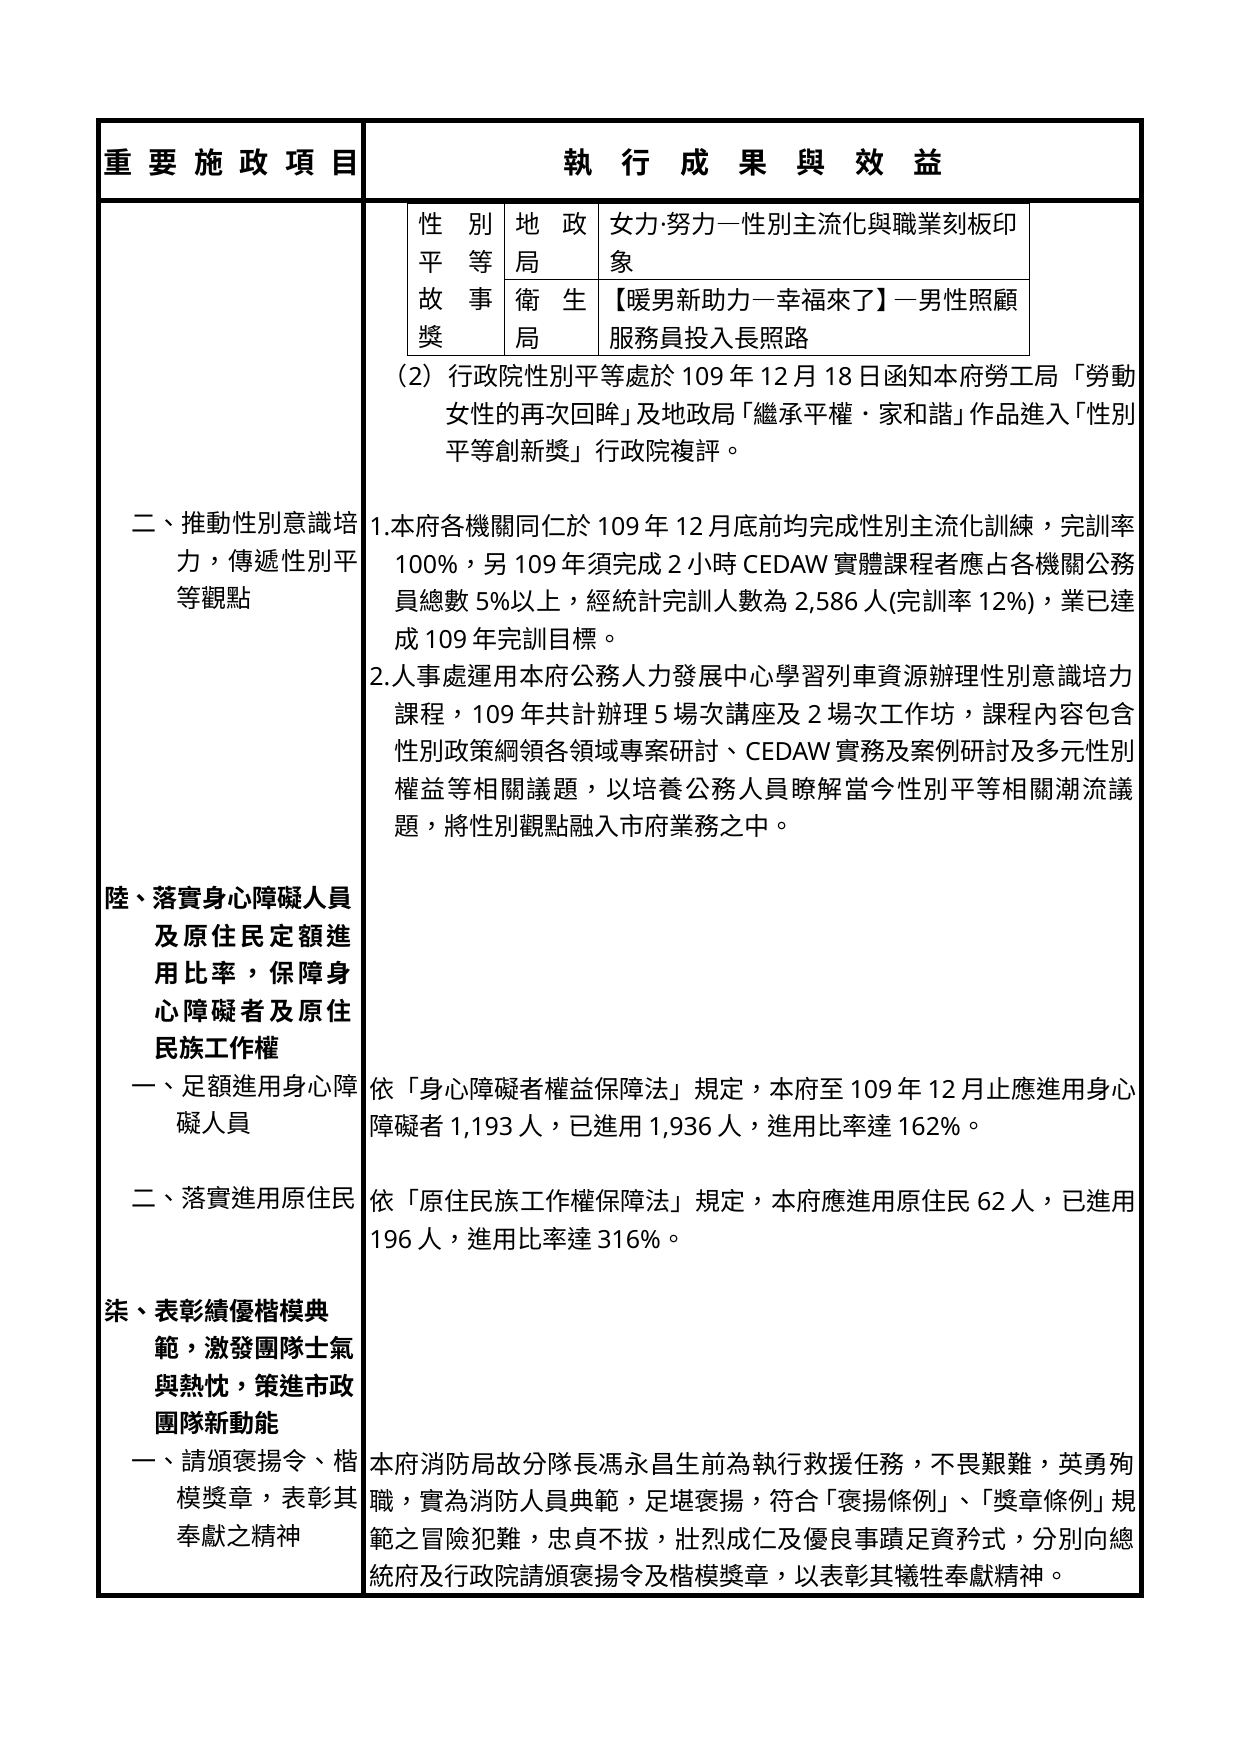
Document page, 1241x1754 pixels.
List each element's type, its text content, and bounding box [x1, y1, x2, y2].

table_cell 衛生局 [505, 280, 598, 354]
table_cell 性別平等故事獎 [408, 204, 504, 354]
table_cell 【暖男新助力―幸福來了】―男性照顧服務員投入長照路 [599, 280, 1029, 354]
table_header 執 行 成 果 與 效 益 [366, 123, 1139, 198]
table_header 重要施政項目 [101, 123, 361, 198]
table_cell 為落實員額管理及有效運用人力，打造「組織精實、人力彈性、兼具效率效能」的政府，於各機關提出用人需求時務求考量人事成本，以減輕本府財政負擔，並同時兼顧市政推動順遂，相關具體做法如下： 1.進行戶所整併，落實員額合理配置 為撙節本市戶政事務所人事成本，使人力運用更加彈性，資源分配更有效益，進而提升行政效能，爰辦理戶政事務所組織整併作業，由現行33所(7個辦事處)規模精簡為18所(22個辦事處)，修正前編制員額673人、兼任63人，修正後編制員額659人、兼任32人，合計減列員額14人、兼任31人，自109年3月23日生效。 2.依據社工人力進用期程，納編社工人力 依行政院訂頒「充實地方政府社工人力配置及進用計畫」及衛生福利部核定「高雄市政府充實社工人力配置及進用計畫」，本府社會局應於109年至111年納編社工人力24人，配置於家庭暴力及性侵害防治中心，並配合辦理該中心編制表修正，增置高級社會工作師2人及社會工作師22人，編制總員額由現行97(12)人，修正為121(12)人。 3.依機關業務需要適時修正組織及人力調整配置 （1）修正本府原住民事務委員會組織規程部分條文 本府原住民事務委員會為應業務需要，修正委員之任期及代理機制，另因應原民會掌理事項調整，修正部分業務組掌理事項，以符實際。修編後編制員額總數不變，維持27人、兼任委員16-22人。 （2）修正本市稅捐稽徵處組織規程暨編制表 為因應業務資訊化趨勢，建構完善的財稅資料系統，整合創新稅務系統應用功能，於員額總數不增加原則下，修正該處組織規程暨編制表，增置高級分析師1人及管理師3人，並減列審核員1人及稅務員3人。修正後編制總員額（含12個分處）維持不變，共計567人。 （3）修正本府教育局所屬社會教育館編制表 本府教育局為應所屬市立社會教育館業務需求，爰於總員額不變之前提下，調整該館編制表助理員及技佐職務之備考欄文字，修正後編制總員額維持不變，共計22人。 本府各機關109年賡續落實員額精簡管控措施，仍以抑制人事費成長之管控機制，109年度現職人員因年資或晉級所需增加經費2％部分，藉由管控人事費不成長達成，並在現有人事費額度內規劃人力之進用及期程。 1.本府及所屬機關學校配合中央考試用人政策，積極提列考試分發職缺，109年提列各項國家考試職缺數達253個。 2.本府積極協辦國家考試，以服務南部考生，109年度協助辦理16項國家考試南部考區試務工作，服務南部考生計64,241人。 本府及所屬各機關學校對人才之進用與考評，均本「人」與「事」適切配合之旨，並依「公務人員考績法」、「公務人員任用法」及「公務人員陞遷法」之規定，本專業專才、適才適所及綜覈名實、獎優汰劣之旨辦理，以貫徹公平、公正、公開的原則。 本府自民國92年起至今，持續推展並導入本府公教同仁心理健康及員工協助方案概念，以落實人性關懷，發現並協助公教員工解決可能影響工作效能之相關問題，109年執行成果如下： 1.個別諮商服務 109年委託「張老師」基金會高雄分事務所提供員工專業諮商服務，諮商服務由「張老師」針對個案需求，搭配相關專業領域諮商師，以提升諮商服務之品質，109年1至12月計提供22人個別諮商服務。 2.團體諮商服務 為創造更佳的職場組織氣候，預防不良情緒因子影響工作表現及個人身心，並促使組織有效溝通凝聚向心力，109年1至12月辦理2場團體諮商。 1.因應嚴重特殊傳染性肺炎(COVID-19)疫情爆發，本府啟動員工關懷措施如下: （1）首長以關懷信函穩定員工心理狀態及關心工作壓力情形。 （2）建置本府防疫關懷網，運用雲端推播服務，提供防疫期間適用之差勤、待遇、保險等人事法規資訊以及整合各式e化功能(含線上人事業務服務)。 2.為促進本府員工健康自主管理，辦理員工協助方案暨身心健康關懷「健康生活三部曲」活動，以「聰明吃、開心飲、快樂動」之挑戰任務，落實防疫新生活運動，共計17,169人參加， 1,399人達成挑戰任務。 3.利用各式會議及研習活動等場所進行各式員工協助方案宣導，共517場次，計28,292人參加。 本府於109年9月26日辦理首長團隊共識營，由市長、副市長、秘書長、一級機關首長及相關人員等共52人參加，會議主軸為「以兩年拚四年、高雄大邁進」，會中除就市政願景展望、智慧城市、府會溝通、媒體互動及社群經營等提出專題報告，並邀請台灣微軟公司公共業務事業群潘總經理先國以「建構高雄為綠色、信賴、永續智慧城鄉」為題，進行專題演說。 1.培育主管人才，精進領導管理才能 （1）儲備中階主管-目標與關鍵成果(OKR)領導管理人才培育班 為提升中階主管政策執行及管理領導能力，配合導入「目標與關鍵成果(OKR)」管理機制，於109年7月28日至8月28日辦理「目標與關鍵成果(OKR)領導管理人才培育班」，課程主題包括「市政標竿學習」、「OKR與中階主管機關職能」及「評鑑課程與綜合活動」3大類，均緊扣中階主管人員領導管理核心職能，並遴聘學者專家及企業講師授課，兼採多元教學，期將課堂所學轉化為知識技能，有助機關推動市政建設，各機關薦任第八職等以上人員共41人完訓，平均滿意度高達九成以上。 （2）初任薦任官等主管職務人員研習班 為培育具備策略性、創造性及宏觀視野之高效能文官，於109年6月1日至22日及10月14日至30日分別辦理2期「初任薦任官等主管職務人員研習班」，為提升參訓人員學習興趣，課程採實務性及案例性主題式學習，完訓人數計65人，平均滿意度高達九成以上。 2.厚實公務專業核心職能，培力優質市政服務 （1）辦理本市國中小主任儲訓班，培訓治校專才 為培育並儲備本市國中、小主任，分別辦理「國中主任儲訓班」及「國小主任儲訓班」。訓期自109年6月24日至7月19日，共計4週，研習時數120小時，培訓國中主任31名、國小主任67名，課程加強學校主任教育專業素養，增進學校行政知能，通過培訓人員列冊做為國中、小學校主任派任之儲備人員。 （2）火場救災指揮與管理作業（CCIO）基礎班 為提升消防人員火災搶救指揮調度能力，熟練各項指揮技能及建立救災安全正確觀念，並透過搶救情境模擬演練，以降低消防員及民眾生命安全財產之損害，109年8月7日、14日辦理「火場救災指揮與管理作業（CCIO）基礎班」各1天，2期，參訓學員計81人。 1.函頒英語檢測補助英檢報名費用等激勵措施 凡公務人員通過英語檢定後，由各機關視其經費情形酌予補助每人最高新台幣5,000元。109年賡續鼓勵同仁參加英語檢測，並於11月25日及30日假本府人發中心及本市稅捐稽徵處辦理多益測驗，計有41人參加檢測。截至12月止，本府通過英語檢定人數計5,595人，比例達28.27%，較行政院「提升公務人員英語能力改進措施」規定18%，高出10.27%。 2.厚植外語溝通力，促進國際交流 為增進本府公教人員外語素養，辦理「開拓全球視野-SHOW出高雄亮點英文研習班」、「英語能力(多益)檢定班」、「C'est La Vie法語研習班」、「打造日語力~赴日觀光so happy研習班」、「看電影、學英語研習班」、「唱出英語力~聽唱歌曲so easy研習班」、「備戰英檢實力基礎班」計7期語言學習課程，共208人參與，以強化公教同仁對外國文化與語言之掌握力，並期提升本府國際競爭力。 為強化本府新進同仁熟稔市政願景，了解市政重大建設，提升市政效能，109年規劃辦理2班期市政生力軍研習，除遴聘研考會王組長士誠擔任「市政願景與施政目標」講座，並安排市政建設參訪活動，另分別邀請本府楊秘書長明州及王副秘書長啟川分享工作職涯發展，第1期及第2期分別於109年1月17日及12月18日日辦理完竣，參加人數合計139人，平均滿意度高達九成以上。 1.為積極推動性別平等觀點納入項政策、方案、計畫、預算及法案當中，本府各一級機關均成立性別平等執行小組，並依據本府第五階段推動性別主流化實施計畫，每年均應召開至少2次會議完竣，以藉性別平等執行小組會議機制，落實推動本府性別平等措施。 2.本府各一級機關及區公所依據「109年高雄市政府所屬各機關推動性別平等獎勵計畫」，提報「性別創新獎」及「性別故事獎」案件共計47案，經本府性別主流化工作小組3位委員評審，依分數高低分別選出前5名，並於109年7月28日第484次市政會議公開頒獎表揚。 （1）本府性別主流化工作小組109年第1次會議決議，提報地政局「女兒不是局外人—繼承平權‧家和諧」等4案(如下表)代表本府參加行政院評選： （2）行政院性別平等處於109年12月18日函知本府勞工局「勞動女性的再次回眸」及地政局「繼承平權．家和諧」作品進入「性別平等創新獎」行政院複評。 1.本府各機關同仁於109年12月底前均完成性別主流化訓練，完訓率100%，另109年須完成2小時CEDAW實體課程者應占各機關公務員總數5%以上，經統計完訓人數為2,586人(完訓率12%)，業已達成109年完訓目標。 2.人事處運用本府公務人力發展中心學習列車資源辦理性別意識培力課程，109年共計辦理5場次講座及2場次工作坊，課程內容包含性別政策綱領各領域專案研討、CEDAW實務及案例研討及多元性別權益等相關議題，以培養公務人員瞭解當今性別平等相關潮流議題，將性別觀點融入市府業務之中。 依「身心障礙者權益保障法」規定，本府至109年12月止應進用身心障礙者1,193人，已進用1,936人，進用比率達162%。 依「原住民族工作權保障法」規定，本府應進用原住民62人，已進用196人，進用比率達316%。 本府消防局故分隊長馮永昌生前為執行救援任務，不畏艱難，英勇殉職，實為消防人員典範，足堪褒揚，符合「褒揚條例」、「獎章條例」規範之冒險犯難，忠貞不拔，壯烈成仁及優良事蹟足資矜式，分別向總統府及行政院請頒褒揚令及楷模獎章，以表彰其犧牲奉獻精神。 1.為激勵工作熱忱及基層士氣，提高服務品質與行政效能，依據「行政院表揚模範公務人員要點」及「高雄市政府暨所屬各機關選拔模範公務人員實施要點」，辦理本府109年模範公務人員選拔，經評審結果核定警察局刑事警察大隊偵查佐陳逸源等10人當選模範公務人員，並業於109年7月14日第482次市政會議中表揚，依規定頒發獎狀1幀、獎金5萬元，並給予公假5天。 2.遴薦警察局刑事警察大隊偵查佐陳逸源及消防局隊員王于慎等2人參加行政院109年模範公務人員選拔。嗣經行政院109年11月30日核定，榮膺當選行政院109年模範公務人員，於109年12月24日假行政院人事行政總處公務人力發展學院2樓卓越堂舉行頒獎典禮竣事，由院長頒給獎座及新臺幣8萬元，並給予公假5日，按獲選人員實際請公假日數，每日給予補助費5千元。 1.運用e化核心能力檢測評鑑系統，辦理多元培訓課程，提升公務人力素質 （1）109年度賡續配合行政院所屬機關及地方機關公務人員學習地圖暨本府核心能力模型，採用線上核心能力檢測與分析系統功能，依據核心能力缺口發展核心能力導向系統學習，並結合市政發展需要，規劃市政發展願景、國家發展政策、共通核心能力、管理核心能力、專業核心能力等五大核心能力主軸研習課程。 （2）109年度原計畫開辦實體訓練班次427班，經與各機關合作追加辦理至487班，計培訓24,616人次，34,297人次，有效提升本府同仁專業核心能力及公務人力素質。 2.精進公務同仁專業核心能力，辦理專業認證班期 （1）辦理政府採購專業人員基礎班5期，進階班1期 為增進採購人員專業知能，提升政府採購效率及品質，預防採購缺失發生，109年計辦理政府採購專業人員基礎班5期、進階班1期，計有270人取得公共工程委員會核發採購基礎班及格證書、20人取得進階班及格證書。 （2）「資安職能訓練-資通安全概論」，加強機關資安防護能量 協助本府公務機關，符合「資通安全管理法-資通安全責任等級分級辦法」有關資安專業證照之要求，計17人參訓。 3.跨界匯流，提供整合性課程發展新觀點 （1）與本市大學合作辦理認證班期 為落實訓練與專業結合，提升訓練價值，與高雄科技大學合辦「觀光創意行銷教戰班(認證班)」，1期30小時，計27人取得認證。 （2）增進永續氣候韌性知能，打造高雄成為永續城市 與財團法人東亞地區高雄環境永續發展能力訓練中心(ICLEI KCC)共同合作辦理「韌性高雄面面觀研習班」、「永韌高雄與地方創生研習班」2期，計3天，學員藉由互動體驗課程，認識決策與氣候變遷和經濟關係，反思氣候變化帶來的深遠影響，參訓人數73人。 訂頒「高雄市政府所屬各機關學校運用公務人力發展中心『樂活社會‧國際接軌』學習列車實施計畫」，109年計辦理235場次、調訓11,028人次，另為配合機關專業訓練之需求，亦鼓勵各機關或與鄰近機關學校共同辦理專業訓練，以發揮在地化培育之訓練效益。 1.訂定數位學習實施計畫，建構系統性數位學習機制 訂定「高雄市政府109年度推動數位學習實施計畫」，提供多元學習管道，課程區分「政策能力訓練」及「專業知能訓練」兩部分計40小時，另為落實數位學習行動化理念，選取適合行動學習課程格式，鼓勵同仁以智慧型手機或平板電腦等行動載具進行數位學習，型塑優質組織數位學習文化。 2.推動數位課程行動化，提升學員自主學習力 加盟中央「e等公務園+」公部門數位學習資源整合平臺，發展高雄在地數位學習知識，109年度新製課程全面升級為行動化載具課程，本府「e等公務園+～港都e學苑」數位學習平台提供多媒體動畫、影音課程，計有政策能力訓練、領導力發展、機關業務知能訓練、自我成長及其他等四大類別，共226門387小時，109年度認證人數615,604人次，認證時數1,074,682小時。 1.數位課程參與國際競賽獲肯定 本府港都ｅ學苑數位課程「人文薈萃的寶地-林園」獲美國Brandon Hall Group國際競賽最佳創新學習與課程開發銅牌獎肯定。 2.市政知識亮點行銷，擴散數位學習成效 辦理數位課程閱讀行銷活動，增加「港都e學苑」線上閱讀人數，達到有效推廣數位課程、政策宣導及促進相關學習資源利用之目的，擴散數位學習成效。109年辦理「防疫與性平e把罩」、「閱讀達人e起來」、「聰明學習e級棒」、「樂活港都e點通」四場次數位行銷活動，計有84,669人次參與。 109年辦理退撫資遣情形如下： 1.退休公務人員370人、教育人員259人，合計629人。 2.公務人員撫卹13人、教育人員18人，合計31人。 3.資遣公務人員0人、教育人員1人，合計1人。 1.如期發放月退休金 每月1日如期發放退休人員月退休金，截至109年12月支領月退休人員共計24,734人，其中公務人員9,159人、教育人員15,575人。 2.核發年節特別照護金 （1）依「早期支領一次退休金生活困難退休公教人員發給年節照護金作業要點」核發68年以前支領一次退休金生活困難之退休人員三節照護金；單身每節發放21,600元，有眷每節發放37,000元。 （2）109年度計發放單身23人、有眷8人，總計31人。 為協助公教人員培養規劃安排退休生活之能力，並鼓勵積極投入社會志願服務、回饋社會，於109年2月14日假本府公務人力發展中心辦理「退休生涯規劃研習班」，共計48人參加，學員滿意度達九成以上。 1.結合社會資源，辦理多元志工體驗 （1）邀請本府公教員工社團—書法社於春節前撰寫春聯，轉請社團法人高雄市慈善團體聯合總會於辦理歲末送暖活動時，彙整物資轉贈經濟弱勢家庭，使社團成員得以本身專長興趣從事社會服務。 （2）109年12月11日辦理「公教志工一日體驗營」研習，以「地球這麼美」為課程主軸，於本市立美術館密林區銀合歡-湖畔復育區學習體驗生態保育工作，共計39人參加，滿意度高達9成以上。 2.活化高齡人力，導入志願服務理念 輔導本市關懷公教退休人員協會於109年9月21日假本市誠正國小舉辦退休人員高齡志願服務經驗分享暨銀髮族健康保健研習，推展志願服務理念，增進退休人員社會參與及展能舞台，參加人數計有63人。 1.為延伸公教單身同仁社交生活領域，創造良性互動機會，營造心動氛圍，考量本府COVID-19防疫政策，本府109年度規劃之單身聯誼活動調整為6場次，計有240人參加，互指為心儀對象達33對。精心設計籌劃知性與感性兼備之活動內容，並融入在地人文風情，建構大量互動機會，搭建美好姻緣鵲橋，讓佳偶得天成，情人結連理。 2.活動除運用不同場域與設施規劃各式多元活動，如漆彈射擊、參訪月老廟、桌遊、茶會等，透過巧思設計兼具知性與感性的聯誼活動外，也結合當地觀光特色的聯誼，如愛之船遊紅毛港、橋頭糖廠等，藉以形塑良好互動氛圍，增進浪漫互動元素及情感交流，共創雋永深刻的美好邂逅。 為落實公教健檢，關照同仁健康，特訂定「高雄市政府公教人員健康檢查作業規範」，補助本府公教同仁實施健康檢查。109年計補助6,315人，補助金額26,433,895元，補助標準如下： 1.機關首長或職務列等最高第十三職等以上且經銓審第十三職等以上者，不限年齡，受檢次數：每年一次，補助金額：新臺幣7900元。 2.機關副首長、職務列等最高第九職等以上且經銓審第九職等以上者，補助金額：新臺幣7900元，受檢次數：(1) 50歲以上者，每年一次(2)未滿50歲者，每二年一次。 3.不具上述身分之本府所屬公務人員，年滿40歲以上，受檢次數：每二年一次，補助金額：新臺幣3500元。 4.另為照護員警身心健康，並考量員警工作特殊性，本府警察局暨所屬機關未滿40歲且實際從事「重複性、輪班、夜間、長時間工作等有危害安全及衛生顧慮」之警職人員，其健康檢查補助費每3年補助1次，最高以新臺幣3,500元為限。 1.為鼓勵多元員工社團，倡導正當休閒生活，輔導成立23個員工社團，共計動態社團14個、靜態社團9個，並各指定1個輔導機關，以輔導社團自治運作。109年1月至12月除定期活動外，計舉辦35場次專案性活動。 2. 辦理相關講座 (1)為宣導員工正確理財觀念，109年7月29日假本府公務人力發展中心4樓大禮堂辦理「投資理財系列研習班-『理財 SO EASY—小資族的投資計畫』」，特邀投資理財專家周文偉(華倫老師)主講，參訓人數148人，滿意度高達9成以上。 (2)為充實員工育兒專業知識，109年8月5日假本府公務人力發展中心302教室辦理「育兒保健系列研習班-『育兒大小事-從小聊到大』」，特邀兒童保健專家徐嘉賢醫師(黑眼圈奶爸)主講，參訓人數38人，滿意度高達9成以上。 1.開辦急難貸款，舒緩員工難關 為紓解公教人員急難狀況，於發生傷病住院、疾病醫護、喪葬及重大災害等事項時，可依需要申請救助貸款，利息負擔以郵政儲金2年期定期儲蓄存款機動利率減年息0.025厘計算，目前貸款利率為年息0.82厘，最長還款年限6年。截至109年12月底尚在貸款中者有24件，貸款金額1,299萬9,270元。 2.洽簽自費汽、機車強制保險服務措施 為照護員工生活需求，具體落實人事福利政策，辦理109年自費汽、機車強制保險，由臺灣產物產險公司承作，提供優惠措施，嘉惠本府公教員工多元選擇運用。 3.推動健康檢查特惠方案 推廣2020~2022「健康99─全國公教特惠健檢」，以新臺幣3,500元規劃健檢方案，作為現職員工、退休人員及其眷屬健康檢查時之選擇參考。 4.賡辦「繁星好康」特約商店，加值員工多元福利 為妥善運用民間資源，建構公私合作機制，透過本府人事處及所屬各級人事機構，剖析員工消費喜好，據以推薦優良商店進行特約合作，員工福利項目，提供本府員工、退休人員及各機關學校志工相當於會員或九折以上優惠方案福利資訊。108年度辦理續約調查，經彙整續約優惠店家計738家、加上109年度新簽約店家77家，目前合計815家，另設計繁星好康識別標章，以供優惠商家黏貼識別。 5.宣導「築巢優利貸」優惠方案與多元房貸管道 本方案經由行政院人事行政總處辦理公開招標，108年1月1日至110年12月31日由臺灣銀行股份有限公司獲選，貸款利率按中華郵政2年期定期儲金機動利率固定加碼0.465%機動計息，提供同仁多元購置住宅貸款管道。 6.推廣短期信貸資訊，回應同仁財務即時需求 轉知臺灣土地銀行股份有限公司「貼心相貸」資訊，80萬元以下信用貸款免保證人，年息依郵政儲金二年期定期儲蓄機動利率固定加0.505%機動計息，每月攤還本息不得超過月俸給總額1/3，貸款期限最長7年。 7.整合福利資源雲端服務，有效落實員工照護 （1）建置福利服務專區 彙整公教人員福利各項措施，如各項生活津貼補助、公教健檢資訊、特約托育資源、各項公教員工保險及貸款優惠方案、員工社團、單身聯誼及執行職務意外傷亡慰問金，提升員工福利運用價值。 （2） 建置特約商店專區 蒐羅本府「繁星好康」特約店家優惠資訊，搭配GOOGLE地圖、標籤搜尋引擎及優化分類等便利功能，大幅提升同仁運用意願。 （3）建置退撫專區 整合退撫相關法規及權益事項，建置退休規劃、退休權益、撫卹權益、資遣權益、聘僱人員、志願服務及影音專區等7大主題，提供同仁快速及便捷之查詢管道。 1.擴大一般同仁使用iKPD人事服務網 為擴大人事資料加值應用廣度與深度，持續推動iKPD人事服務網人事服務，系統使用對象涵蓋一般職員與職工，並導入員工關懷網、福利服務專區、員工特約商店、防疫關懷網、公職入門快捷鑑、學習專區、差勤獎懲專區、退撫專區、人事人員專區等人事服務專區，各機關已開通帳號人員使用系統情形良好。 2.擴大推動線上差勤管理系統（WebITR） 積極推動行政院人事行政總處開發之全國共享版機關內部差勤電子表單系統(WebITR)，至109年底止共計已有457個機關導入實施(含警察內勤人員、學校人員)，預計於110年導入警察外勤人員及其餘尚未導入之學校，以期達成全部機關學校員工差勤資訊化管理目標。 1.提升WebHR人力資源管理系統功能 109年新增及修正WebHR系統個人資料、組織編制等17項子系統功能計228筆，改善系統操作流程，快速更新資料。 2.辦理WebITR差勤系統輔導班，強化人事人員差勤管理 為提升差勤系統輔導人員問題解決能力，持續減少客服問題單數量，並減輕各組輔導人員負擔，辦理WebITR輔導人才培訓研習班2場次，共計78人完訓。 為擴大人事資料加值應用範圍，強化各項人事資訊系統與業務整合，創造人事決策循證機制，積極推廣「高雄市政府人事處iKPD人事服務網介接平台」，目前已有15個機關51個系統核准介接申請，有效輔助本府各機關提升行政效能。 [366, 203, 1139, 1593]
table_cell 女力·努力―性別主流化與職業刻板印象 [599, 204, 1029, 278]
table_cell 地政局 [505, 204, 598, 278]
table_cell 二、推動性別意識培力，傳遞性別平等觀點 陸、落實身心障礙人員及原住民定額進用比率，保障身心障礙者及原住民族工作權 一、足額進用身心障礙人員 二、落實進用原住民 柒、表彰績優楷模典範，激發團隊士氣與熱忱，策進市政團隊新動能 一、請頒褒揚令、楷模獎章，表彰其奉獻之精神 [101, 203, 361, 1593]
